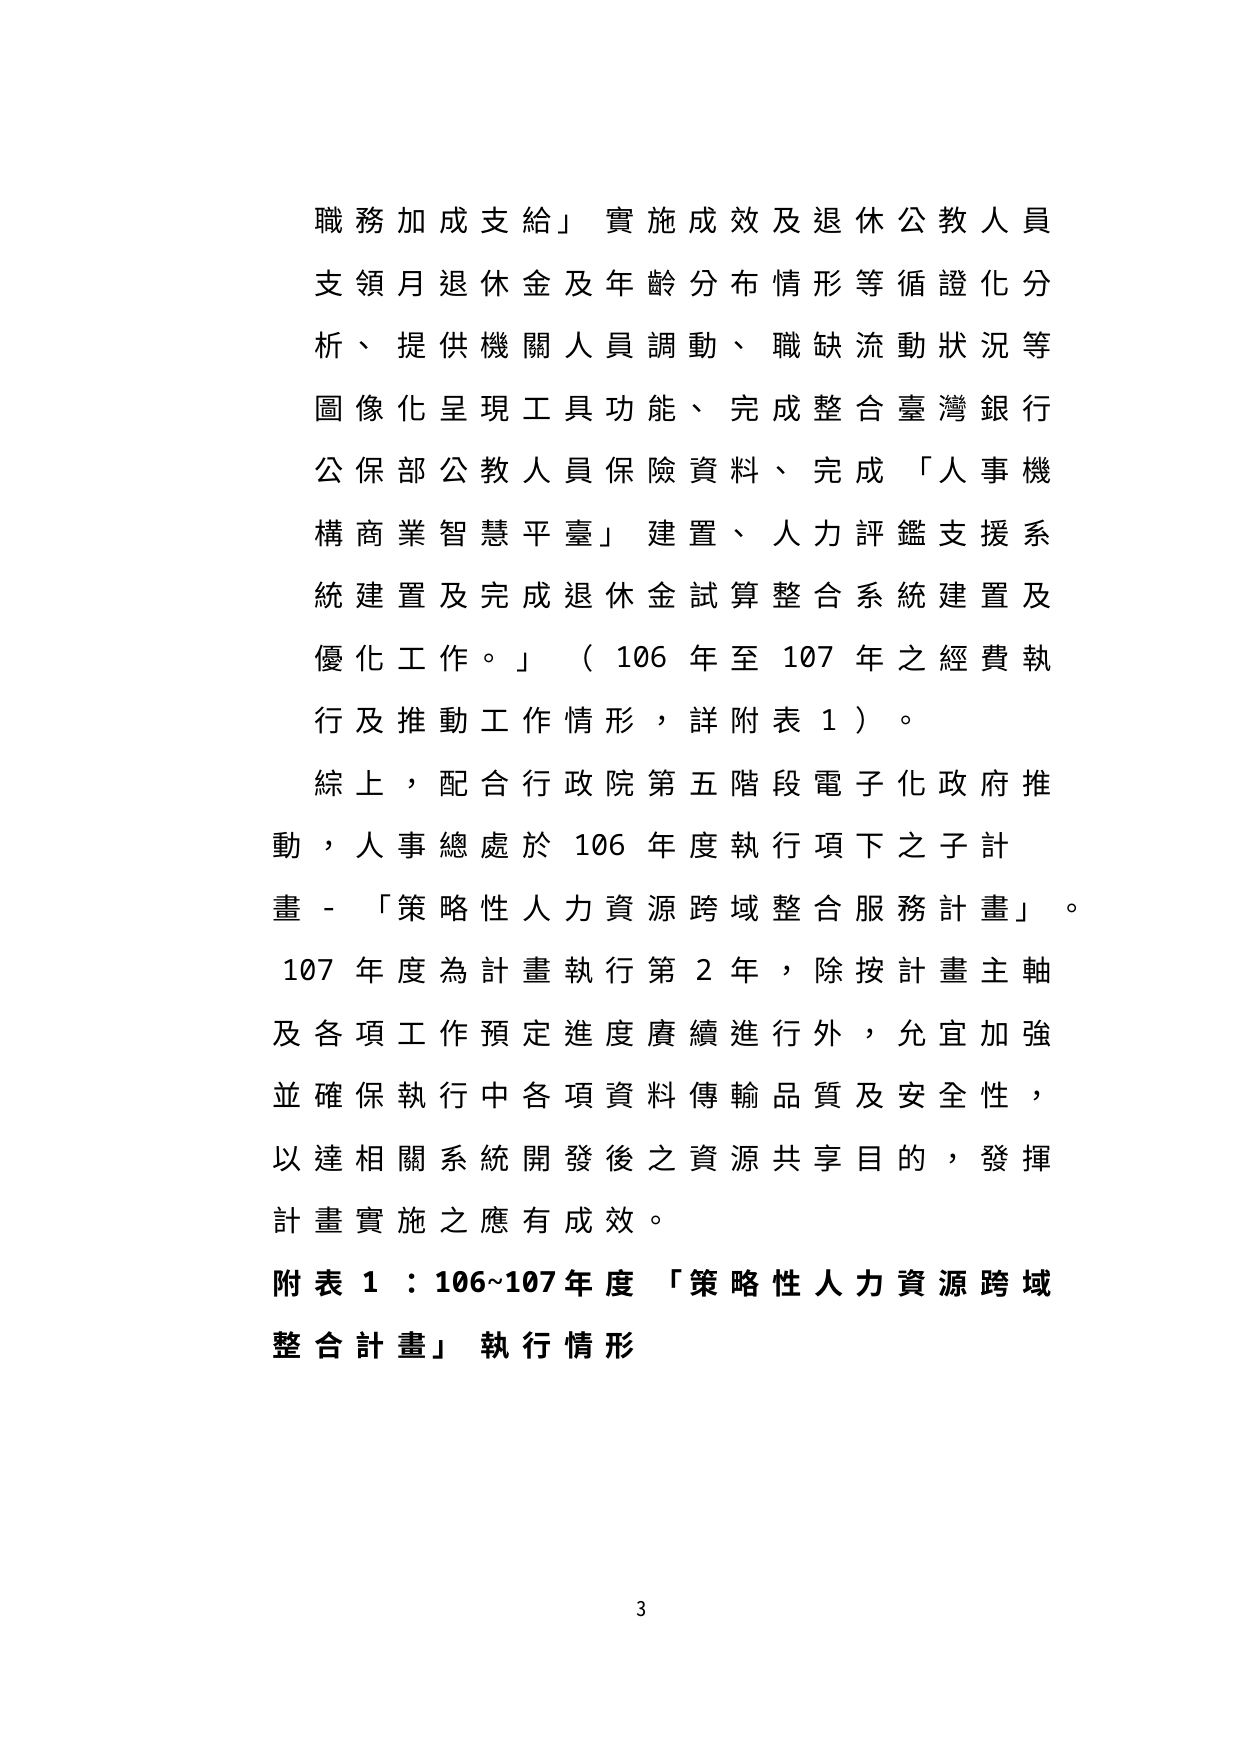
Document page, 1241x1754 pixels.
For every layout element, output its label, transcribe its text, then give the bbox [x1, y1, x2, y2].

text 附表1：106~107年度「策略性人力資源跨域整合計畫」執行情形 [227, 1240, 1058, 1365]
text 據該總處說明，本項計畫預計以4年期程逐步完成全國性人事循證化統計服務及分析平臺建置、整合各人事業務主管機關提供民眾及公務同仁之一站式服務、推動人事業務線上申辦及無紙化及提升各機關人事統計分析品質之系統開發等工作。洽其提供補充資料，說明計畫截至107年度主要執行成果，略以：「截至107年底本項計畫累計執行經費1億2,047萬6千元，並按規劃進度完成相關人事系統功能建置或提升，包括：完成全國消防人員「危險職務加成支給」實施成效及退休公教人員支領月退休金及年齡分布情形等循證化分析、提供機關人員調動、職缺流動狀況等圖像化呈現工具功能、完成整合臺灣銀行公保部公教人員保險資料、完成「人事機構商業智慧平臺」建置、人力評鑑支援系統建置及完成退休金試算整合系統建置及優化工作。」（106年至107年之經費執行及推動工作情形，詳附表1）。 [271, 177, 1058, 740]
text 綜上，配合行政院第五階段電子化政府推動，人事總處於106年度執行項下之子計畫-「策略性人力資源跨域整合服務計畫」。107年度為計畫執行第2年，除按計畫主軸及各項工作預定進度賡續進行外，允宜加強並確保執行中各項資料傳輸品質及安全性，以達相關系統開發後之資源共享目的，發揮計畫實施之應有成效。 [242, 740, 1058, 1240]
